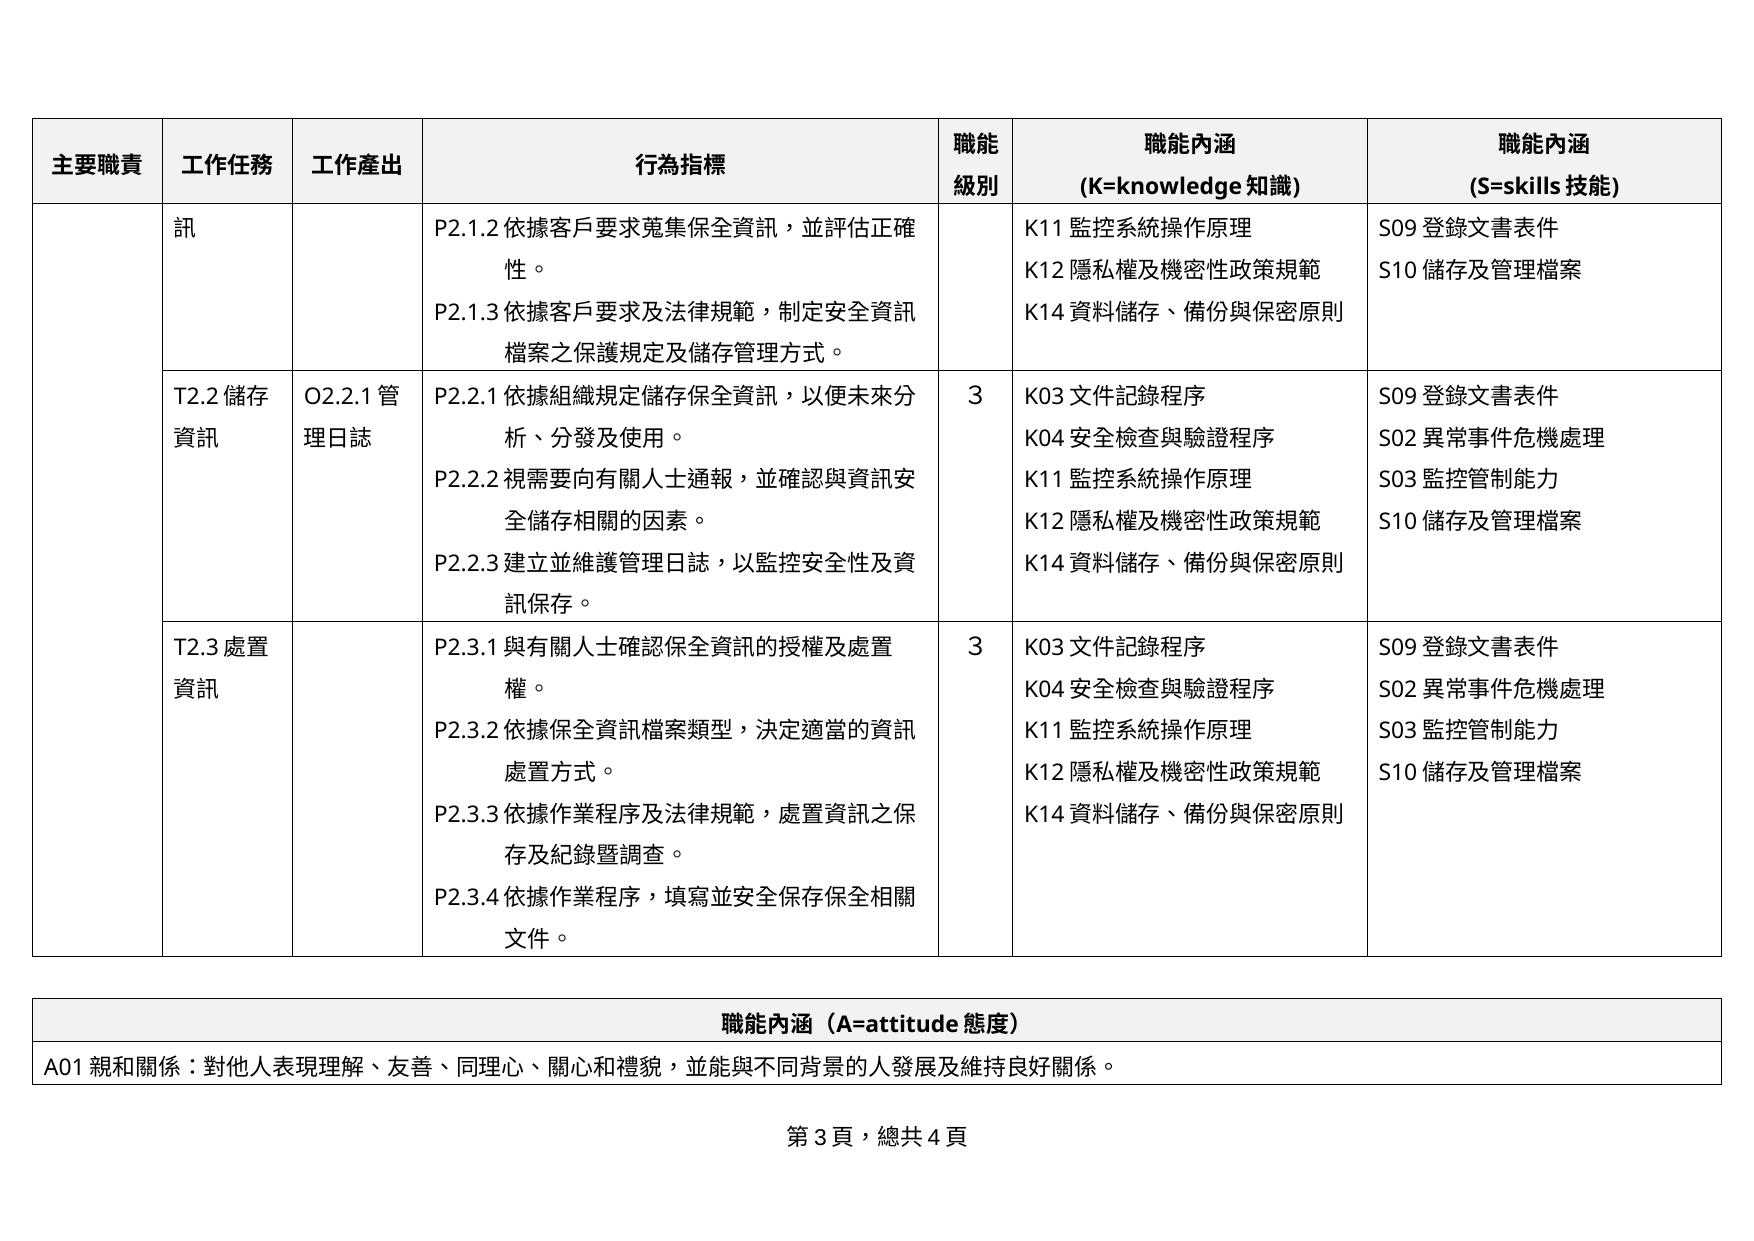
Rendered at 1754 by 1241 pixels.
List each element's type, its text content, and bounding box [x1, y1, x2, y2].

table_cell 訊 [163, 204, 292, 370]
table_cell P2.3.1與有關人士確認保全資訊的授權及處置權。 P2.3.2依據保全資訊檔案類型，決定適當的資訊處置方式。 P2.3.3依據作業程序及法律規範，處置資訊之保存及紀錄暨調查。 P2.3.4依據作業程序，填寫並安全保存保全相關文件。 [423, 622, 938, 956]
table_cell K11監控系統操作原理 K12隱私權及機密性政策規範 K14資料儲存、備份與保密原則 [1013, 204, 1367, 370]
table_header 工作任務 [163, 119, 292, 202]
table_header 工作產出 [293, 119, 422, 202]
table_cell T2.2儲存資訊 [163, 371, 292, 621]
table_cell [939, 204, 1012, 370]
table_cell [293, 204, 422, 370]
table_cell ３ [939, 371, 1012, 621]
table_cell T2.3處置資訊 [163, 622, 292, 956]
table_cell ３ [939, 622, 1012, 956]
table_cell S09登錄文書表件 S02異常事件危機處理 S03監控管制能力 S10儲存及管理檔案 [1368, 622, 1721, 956]
table_cell K03文件記錄程序 K04安全檢查與驗證程序 K11監控系統操作原理 K12隱私權及機密性政策規範 K14資料儲存、備份與保密原則 [1013, 371, 1367, 621]
table_header 主要職責 [33, 119, 162, 202]
table_cell P2.2.1依據組織規定儲存保全資訊，以便未來分析、分發及使用。 P2.2.2視需要向有關人士通報，並確認與資訊安全儲存相關的因素。 P2.2.3建立並維護管理日誌，以監控安全性及資訊保存。 [423, 371, 938, 621]
table_header 行為指標 [423, 119, 938, 202]
table_cell S09登錄文書表件 S10儲存及管理檔案 [1368, 204, 1721, 370]
table_header 職能內涵 (S=skills技能) [1368, 119, 1721, 202]
table_cell O2.2.1管理日誌 [293, 371, 422, 621]
table_cell S09登錄文書表件 S02異常事件危機處理 S03監控管制能力 S10儲存及管理檔案 [1368, 371, 1721, 621]
table_cell A01親和關係：對他人表現理解、友善、同理心、關心和禮貌，並能與不同背景的人發展及維持良好關係。 [33, 1042, 1721, 1084]
table_cell [33, 204, 162, 956]
table_cell P2.1.2依據客戶要求蒐集保全資訊，並評估正確性。 P2.1.3依據客戶要求及法律規範，制定安全資訊檔案之保護規定及儲存管理方式。 [423, 204, 938, 370]
table_header 職能 級別 [939, 119, 1012, 202]
table_header 職能內涵（A=attitude態度） [33, 999, 1721, 1041]
table_header 職能內涵 (K=knowledge知識) [1013, 119, 1367, 202]
table_cell [293, 622, 422, 956]
table_cell K03文件記錄程序 K04安全檢查與驗證程序 K11監控系統操作原理 K12隱私權及機密性政策規範 K14資料儲存、備份與保密原則 [1013, 622, 1367, 956]
